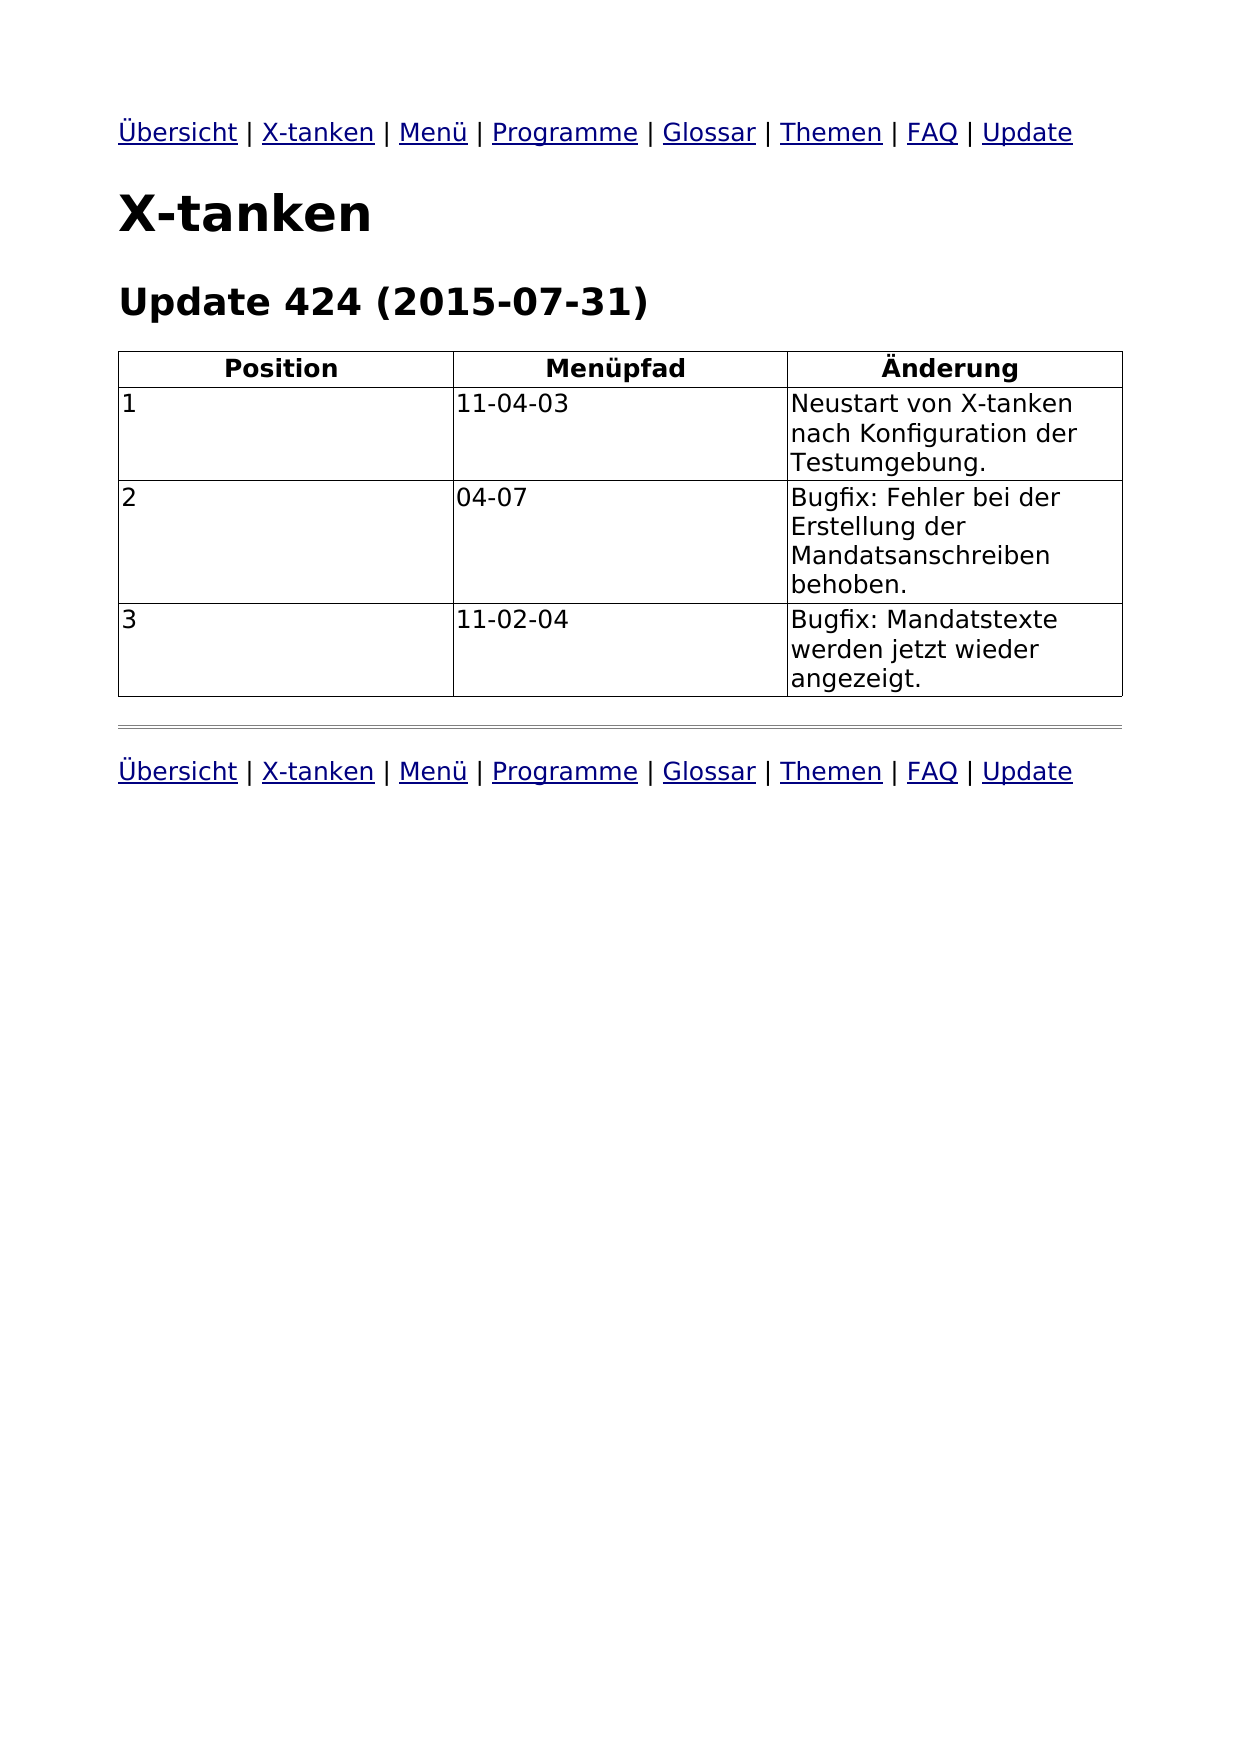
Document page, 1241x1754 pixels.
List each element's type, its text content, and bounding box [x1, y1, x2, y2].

table_header Menüpfad [454, 352, 787, 387]
subtitle X-tanken [118, 185, 1122, 243]
text Übersicht | X-tanken | Menü | Programme | Glossar | Themen | FAQ | Update [118, 118, 1122, 147]
table_cell 3 [119, 604, 453, 696]
table_cell Bugfix: Fehler bei der Erstellung der Mandatsanschreiben behoben. [788, 481, 1122, 603]
table_cell 04-07 [454, 481, 787, 603]
text Übersicht | X-tanken | Menü | Programme | Glossar | Themen | FAQ | Update [118, 757, 1122, 786]
table_cell Bugfix: Mandatstexte werden jetzt wieder angezeigt. [788, 604, 1122, 696]
table_header Position [119, 352, 453, 387]
table_cell 11-02-04 [454, 604, 787, 696]
subtitle Update 424 (2015-07-31) [118, 281, 1122, 324]
table_cell Neustart von X-tanken nach Konfiguration der Testumgebung. [788, 388, 1122, 480]
table_cell 11-04-03 [454, 388, 787, 480]
table_cell 1 [119, 388, 453, 480]
table_header Änderung [788, 352, 1122, 387]
table_cell 2 [119, 481, 453, 603]
